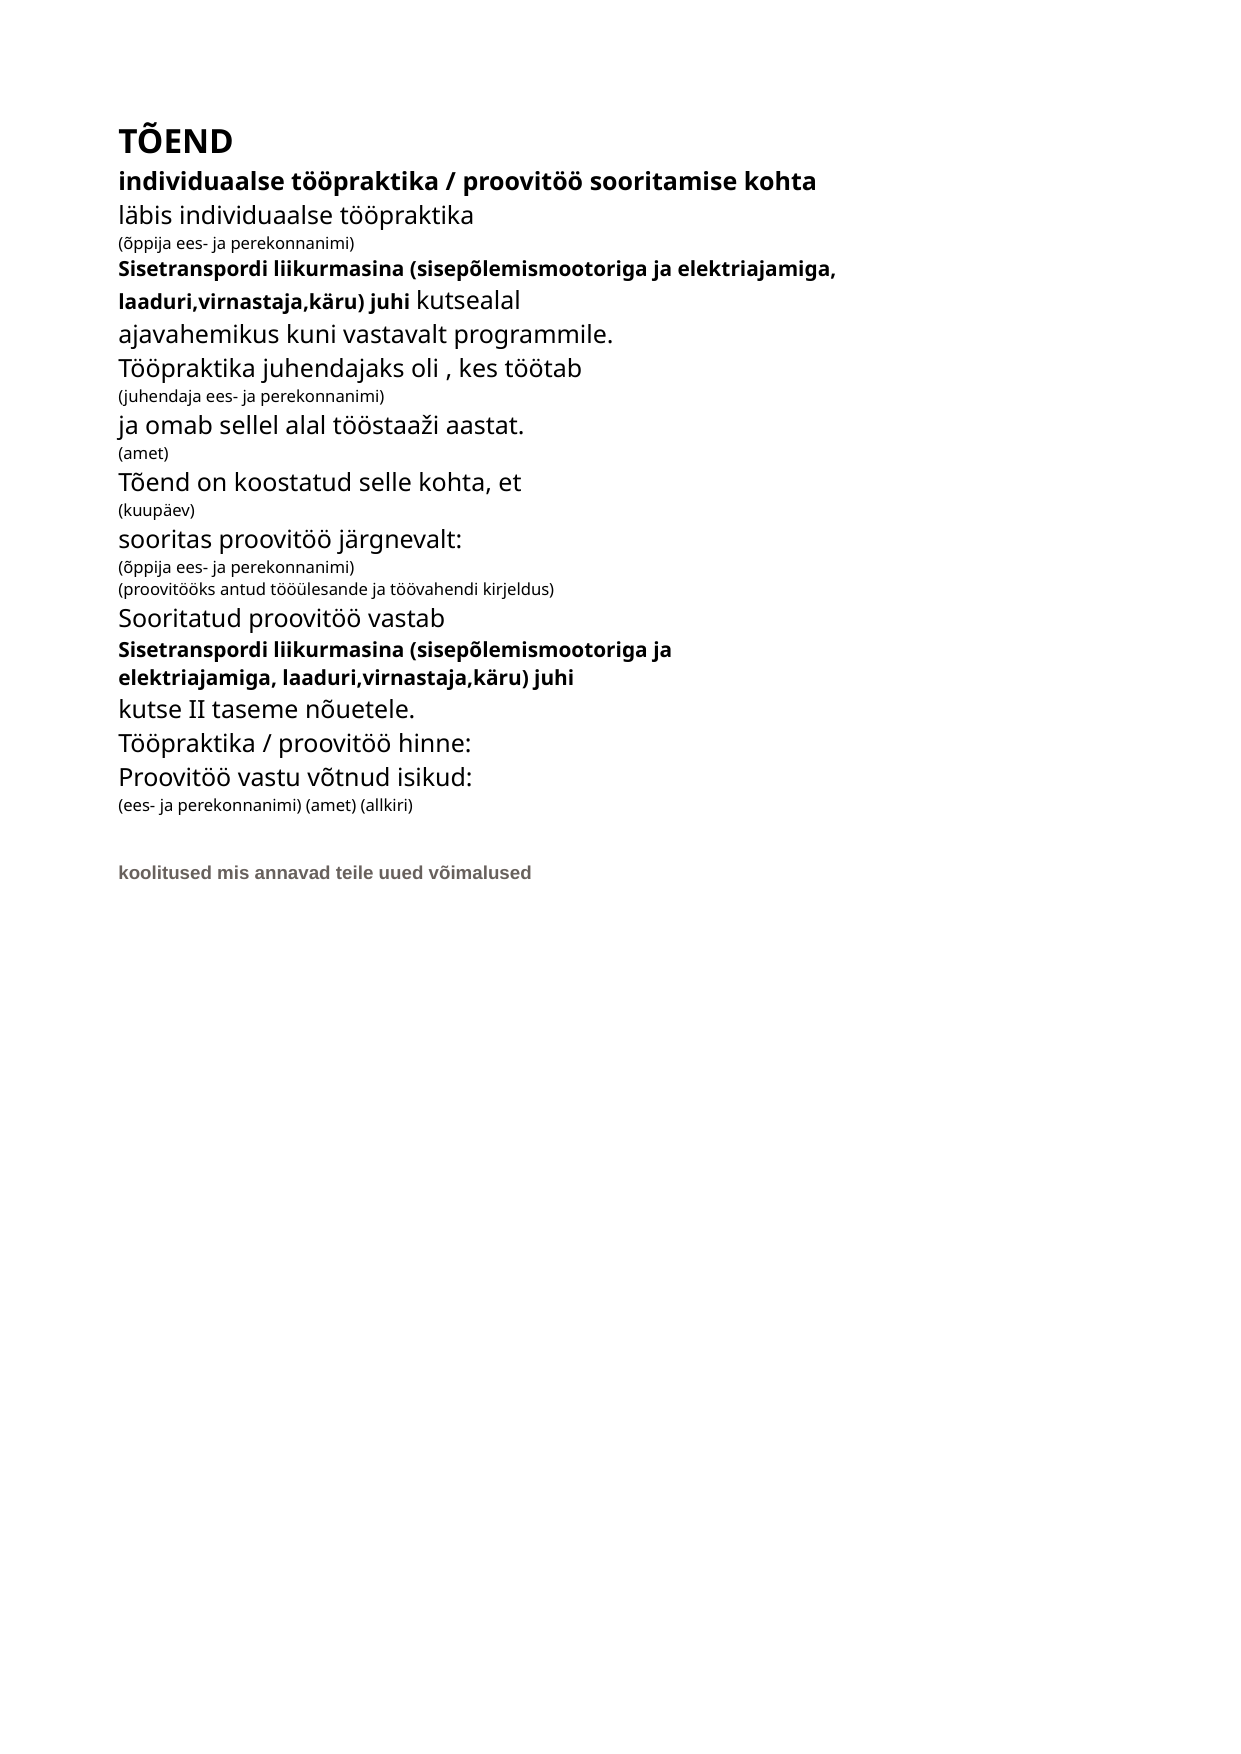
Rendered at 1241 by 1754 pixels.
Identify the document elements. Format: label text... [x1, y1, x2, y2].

text ajavahemikus kuni vastavalt programmile. [118, 317, 1122, 351]
text (amet) [118, 442, 1122, 464]
text Sooritatud proovitöö vastab [118, 601, 1122, 635]
text Tõend on koostatud selle kohta, et [118, 464, 1122, 498]
text (õppija ees- ja perekonnanimi) [118, 232, 1122, 254]
text (juhendaja ees- ja perekonnanimi) [118, 385, 1122, 408]
text laaduri,virnastaja,käru) juhi kutsealal [118, 283, 1122, 317]
text Sisetranspordi liikurmasina (sisepõlemismootoriga ja elektriajamiga, [118, 254, 1122, 283]
text Tööpraktika juhendajaks oli , kes töötab [118, 351, 1122, 385]
text Sisetranspordi liikurmasina (sisepõlemismootoriga ja [118, 635, 1122, 663]
text Proovitöö vastu võtnud isikud: [118, 760, 1122, 794]
text Tööpraktika / proovitöö hinne: [118, 726, 1122, 760]
text läbis individuaalse tööpraktika [118, 198, 1122, 232]
text elektriajamiga, laaduri,virnastaja,käru) juhi [118, 663, 1122, 692]
text individuaalse tööpraktika / proovitöö sooritamise kohta [118, 163, 1122, 198]
text (kuupäev) [118, 498, 1122, 521]
text kutse II taseme nõuetele. [118, 692, 1122, 726]
text (õppija ees- ja perekonnanimi) [118, 555, 1122, 578]
text sooritas proovitöö järgnevalt: [118, 521, 1122, 555]
text ja omab sellel alal tööstaaži aastat. [118, 408, 1122, 442]
text (proovitööks antud tööülesande ja töövahendi kirjeldus) [118, 578, 1122, 601]
text koolitused mis annavad teile uued võimalused [118, 862, 1122, 883]
text TÕEND [118, 118, 1122, 163]
text (ees- ja perekonnanimi) (amet) (allkiri) [118, 794, 1122, 817]
